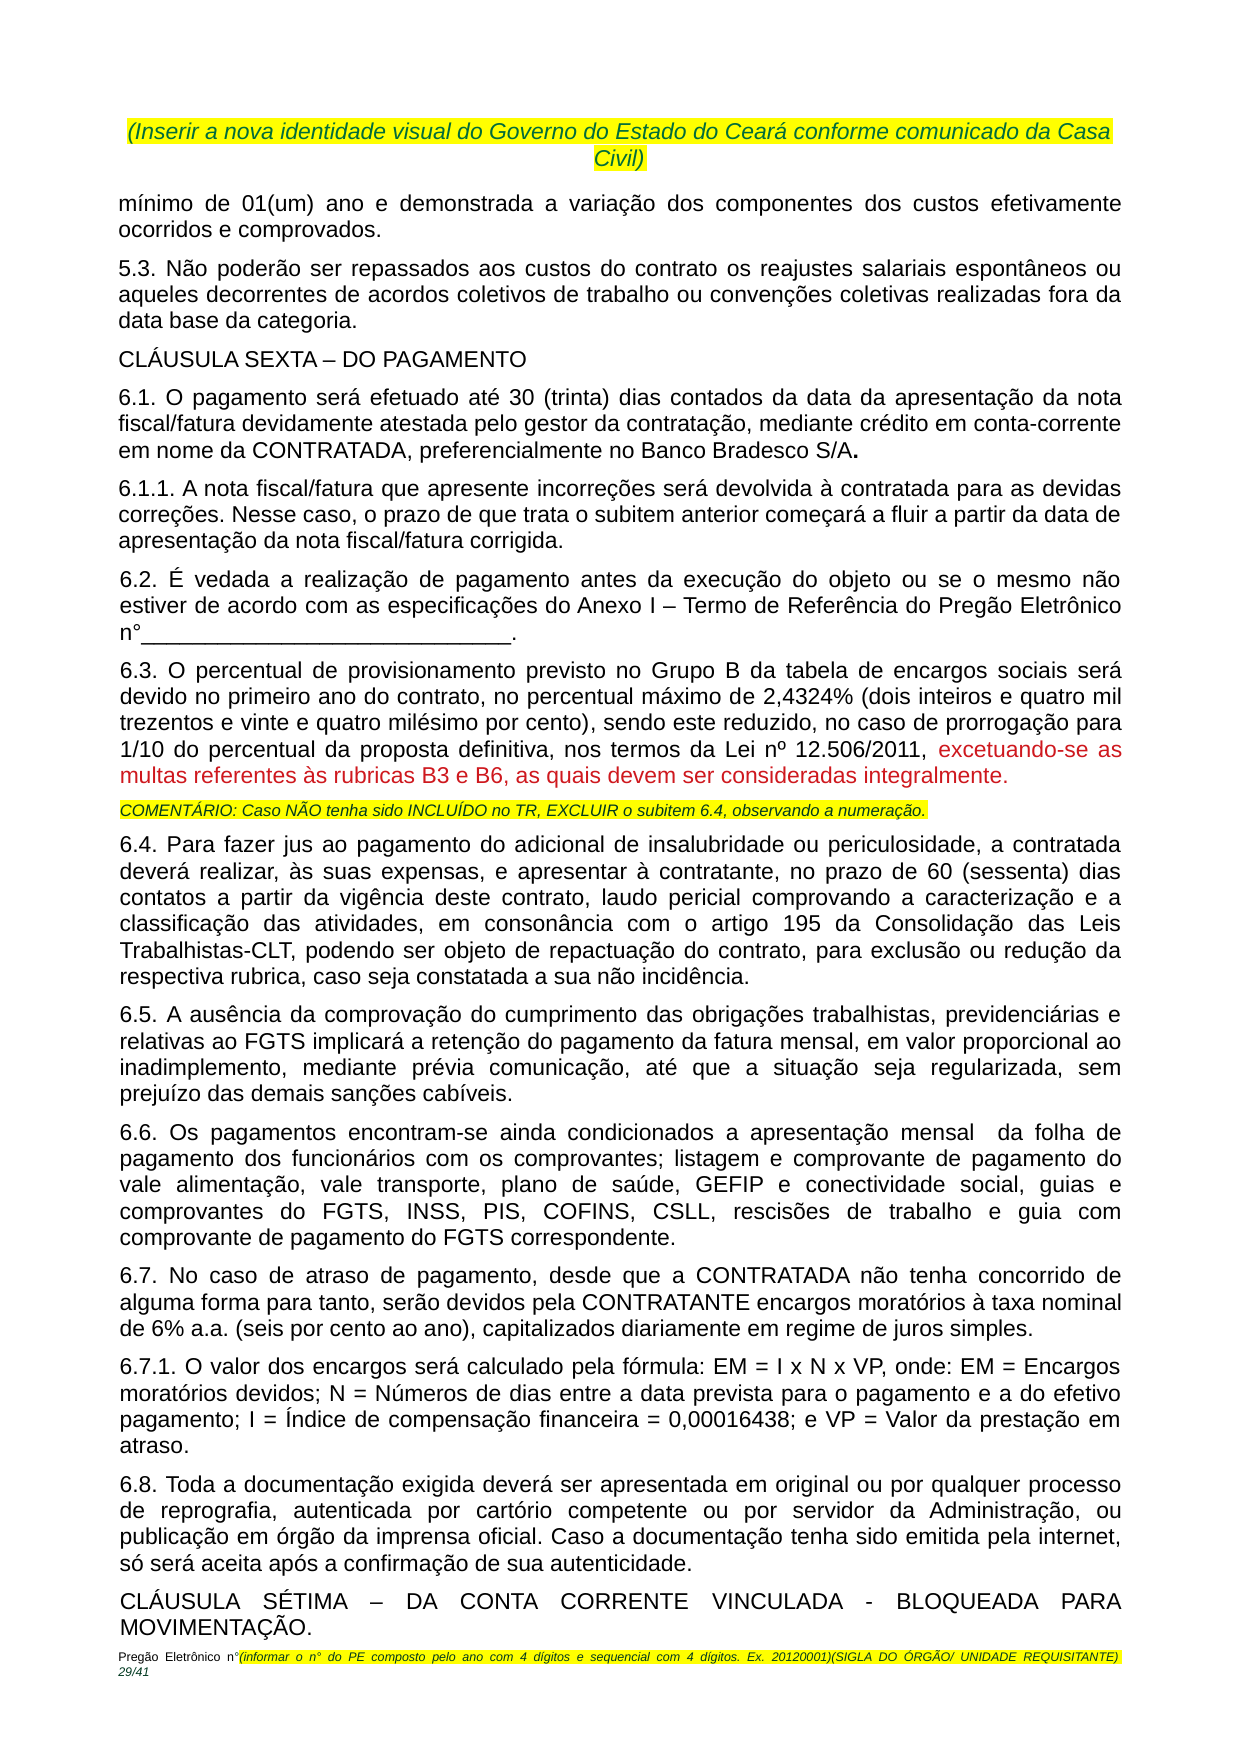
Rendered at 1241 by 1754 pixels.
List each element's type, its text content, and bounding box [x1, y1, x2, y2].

text CLÁUSULA SÉTIMA – DA CONTA CORRENTE VINCULADA - BLOQUEADA PARA MOVIMENTAÇÃO. [119, 1588, 1122, 1641]
text 6.4. Para fazer jus ao pagamento do adicional de insalubridade ou periculosidade, a contratada deverá realizar, às suas expensas, e apresentar à contratante, no prazo de 60 (sessenta) dias contatos a partir da vigência deste contrato, laudo pericial comprovando a caracterização e a classificação das atividades, em consonância com o artigo 195 da Consolidação das Leis Trabalhistas-CLT, podendo ser objeto de repactuação do contrato, para exclusão ou redução da respectiva rubrica, caso seja constatada a sua não incidência. [119, 831, 1122, 989]
text 6.8. Toda a documentação exigida deverá ser apresentada em original ou por qualquer processo de reprografia, autenticada por cartório competente ou por servidor da Administração, ou publicação em órgão da imprensa oficial. Caso a documentação tenha sido emitida pela internet, só será aceita após a confirmação de sua autenticidade. [119, 1471, 1122, 1576]
text 6.1.1. A nota fiscal/fatura que apresente incorreções será devolvida à contratada para as devidas correções. Nesse caso, o prazo de que trata o subitem anterior começará a fluir a partir da data de apresentação da nota fiscal/fatura corrigida. [118, 475, 1122, 554]
text 6.3. O percentual de provisionamento previsto no Grupo B da tabela de encargos sociais será devido no primeiro ano do contrato, no percentual máximo de 2,4324% (dois inteiros e quatro mil trezentos e vinte e quatro milésimo por cento), sendo este reduzido, no caso de prorrogação para 1/10 do percentual da proposta definitiva, nos termos da Lei nº 12.506/2011, excetuando-se as multas referentes às rubricas B3 e B6, as quais devem ser consideradas integralmente. [119, 657, 1122, 788]
text 6.7.1. O valor dos encargos será calculado pela fórmula: EM = I x N x VP, onde: EM = Encargos moratórios devidos; N = Números de dias entre a data prevista para o pagamento e a do efetivo pagamento; I = Índice de compensação financeira = 0,00016438; e VP = Valor da prestação em atraso. [119, 1353, 1122, 1459]
text 6.7. No caso de atraso de pagamento, desde que a CONTRATADA não tenha concorrido de alguma forma para tanto, serão devidos pela CONTRATANTE encargos moratórios à taxa nominal de 6% a.a. (seis por cento ao ano), capitalizados diariamente em regime de juros simples. [119, 1262, 1122, 1341]
text 5.3. Não poderão ser repassados aos custos do contrato os reajustes salariais espontâneos ou aqueles decorrentes de acordos coletivos de trabalho ou convenções coletivas realizadas fora da data base da categoria. [118, 255, 1122, 334]
text 6.1. O pagamento será efetuado até 30 (trinta) dias contados da data da apresentação da nota fiscal/fatura devidamente atestada pelo gestor da contratação, mediante crédito em conta-corrente em nome da CONTRATADA, preferencialmente no Banco Bradesco S/A. [118, 384, 1122, 463]
text COMENTÁRIO: Caso NÃO tenha sido INCLUÍDO no TR, EXCLUIR o subitem 6.4, observando a numeração. [119, 800, 1122, 819]
text 6.5. A ausência da comprovação do cumprimento das obrigações trabalhistas, previdenciárias e relativas ao FGTS implicará a retenção do pagamento da fatura mensal, em valor proporcional ao inadimplemento, mediante prévia comunicação, até que a situação seja regularizada, sem prejuízo das demais sanções cabíveis. [119, 1001, 1122, 1107]
text CLÁUSULA SEXTA – DO PAGAMENTO [118, 346, 1122, 372]
text 6.2. É vedada a realização de pagamento antes da execução do objeto ou se o mesmo não estiver de acordo com as especificações do Anexo I – Termo de Referência do Pregão Eletrônico n°_____________________________. [119, 566, 1122, 645]
text 6.6. Os pagamentos encontram-se ainda condicionados a apresentação mensal da folha de pagamento dos funcionários com os comprovantes; listagem e comprovante de pagamento do vale alimentação, vale transporte, plano de saúde, GEFIP e conectividade social, guias e comprovantes do FGTS, INSS, PIS, COFINS, CSLL, rescisões de trabalho e guia com comprovante de pagamento do FGTS correspondente. [119, 1119, 1122, 1250]
text mínimo de 01(um) ano e demonstrada a variação dos componentes dos custos efetivamente ocorridos e comprovados. [118, 190, 1122, 243]
